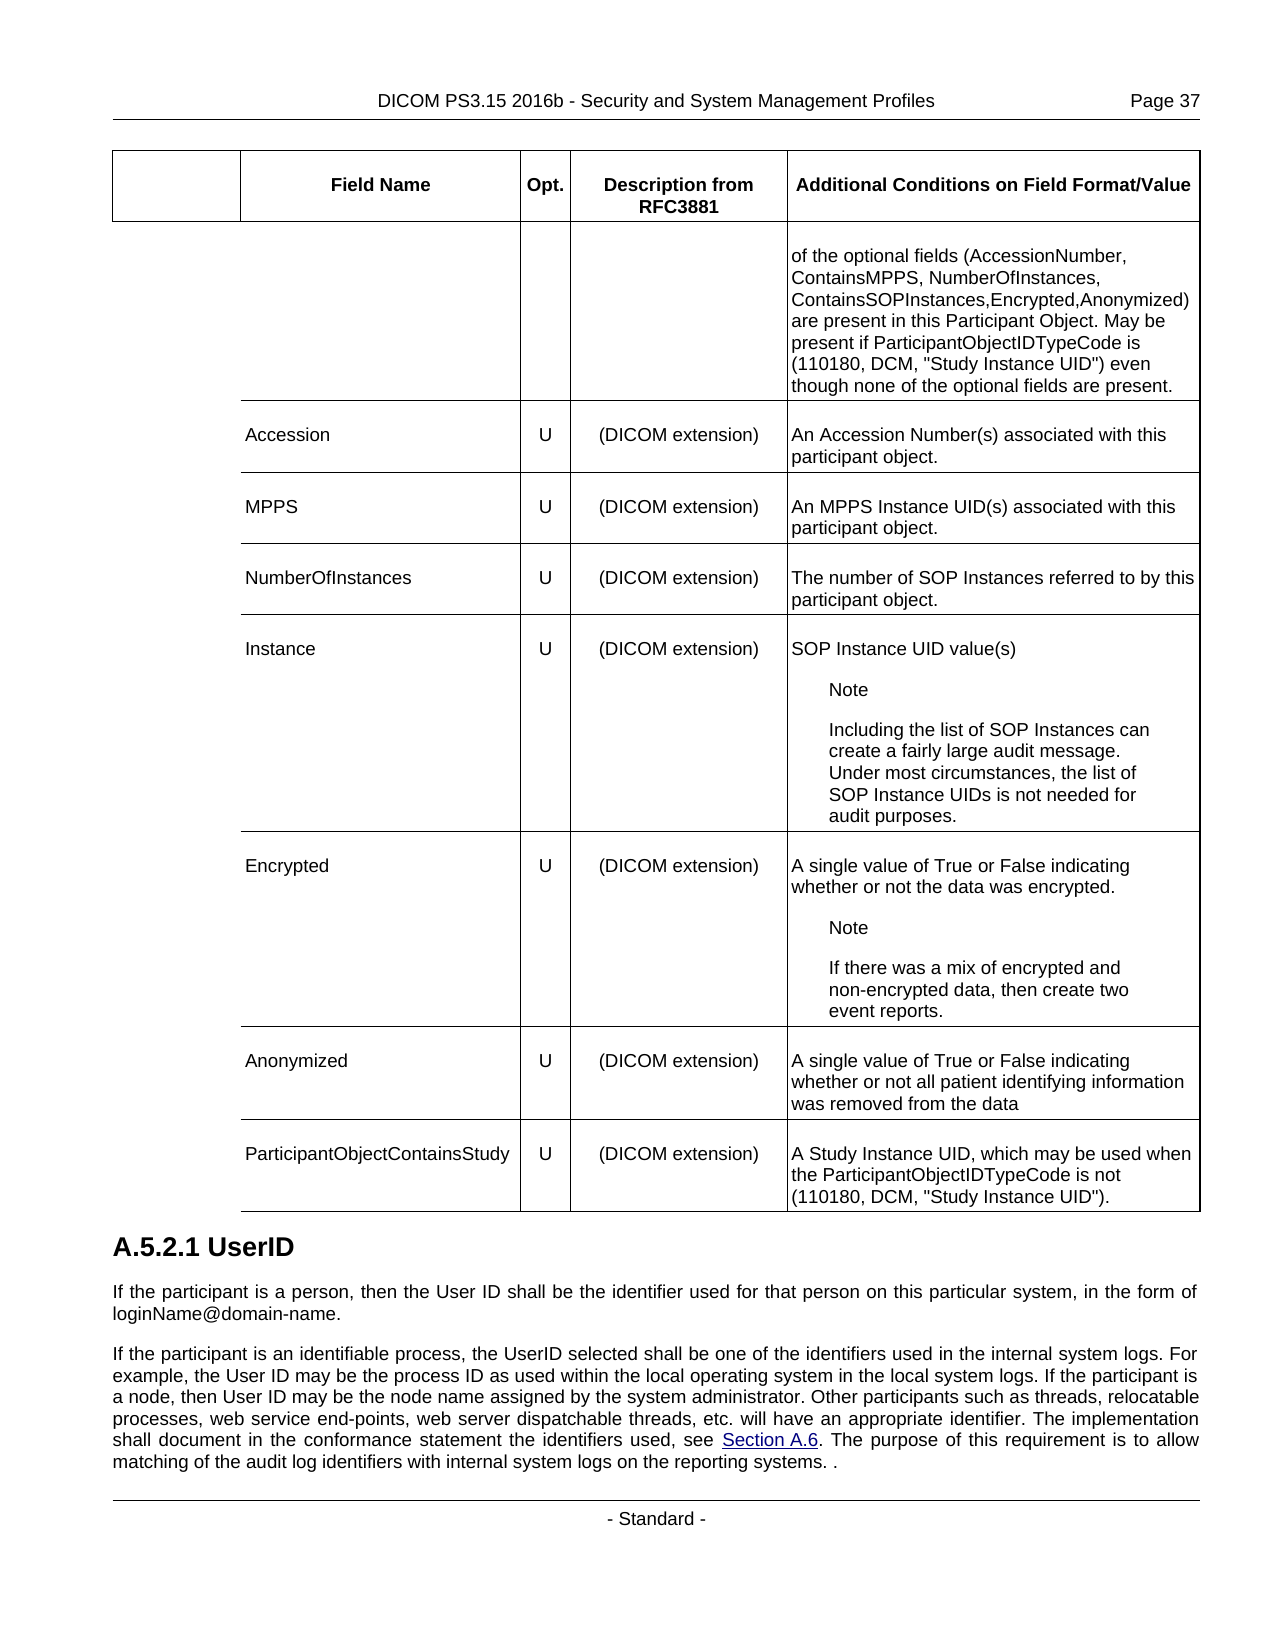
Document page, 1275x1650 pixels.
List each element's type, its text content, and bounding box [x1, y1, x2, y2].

table_cell (DICOM extension) [571, 544, 787, 614]
table_cell (DICOM extension) [571, 473, 787, 543]
table_cell [571, 222, 787, 400]
table_cell (DICOM extension) [571, 401, 787, 472]
table_cell Instance [241, 615, 520, 831]
table_cell Encrypted [241, 832, 520, 1026]
text If the participant is a person, then the User ID shall be the identifier used for that person on this particular system, in the form of loginName@domain-name. [112, 1281, 1200, 1324]
table_cell A single value of True or False indicating whether or not all patient identifying information was removed from the data [788, 1027, 1199, 1118]
table_cell (DICOM extension) [571, 1120, 787, 1211]
table_cell [241, 222, 520, 400]
table_cell SOP Instance UID value(s) Note Including the list of SOP Instances can create a fairly large audit message. Under most circumstances, the list of SOP Instance UIDs is not needed for audit purposes. [788, 615, 1199, 831]
table_cell U [521, 1120, 570, 1211]
table_header Description from RFC3881 [571, 151, 787, 221]
table_cell (DICOM extension) [571, 832, 787, 1026]
table_cell Accession [241, 401, 520, 472]
table_cell U [521, 544, 570, 614]
table_cell U [521, 1027, 570, 1118]
table_cell of the optional fields (AccessionNumber, ContainsMPPS, NumberOfInstances, ContainsSOPInstances,Encrypted,Anonymized) are present in this Participant Object. May be present if ParticipantObjectIDTypeCode is (110180, DCM, "Study Instance UID") even though none of the optional fields are present. [788, 222, 1199, 400]
table_cell The number of SOP Instances referred to by this participant object. [788, 544, 1199, 614]
table_header [113, 151, 240, 221]
table_header Field Name [241, 151, 520, 221]
table_cell A Study Instance UID, which may be used when the ParticipantObjectIDTypeCode is not (110180, DCM, "Study Instance UID"). [788, 1120, 1199, 1211]
table_cell U [521, 615, 570, 831]
table_cell Anonymized [241, 1027, 520, 1118]
table_cell [521, 222, 570, 400]
table_header Additional Conditions on Field Format/Value [788, 151, 1199, 221]
text A.5.2.1 UserID [112, 1231, 1200, 1262]
table_cell An Accession Number(s) associated with this participant object. [788, 401, 1199, 472]
table_cell (DICOM extension) [571, 615, 787, 831]
text If the participant is an identifiable process, the UserID selected shall be one of the identifiers used in the internal system logs. For example, the User ID may be the process ID as used within the local operating system in the local system logs. If the participant is a node, then User ID may be the node name assigned by the system administrator. Other participants such as threads, relocatable processes, web service end-points, web server dispatchable threads, etc. will have an appropriate identifier. The implementation shall document in the conformance statement the identifiers used, see Section A.6. The purpose of this requirement is to allow matching of the audit log identifiers with internal system logs on the reporting systems. . [112, 1343, 1200, 1472]
table_cell U [521, 832, 570, 1026]
table_cell An MPPS Instance UID(s) associated with this participant object. [788, 473, 1199, 543]
table_cell U [521, 473, 570, 543]
table_cell MPPS [241, 473, 520, 543]
table_cell (DICOM extension) [571, 1027, 787, 1118]
table_cell A single value of True or False indicating whether or not the data was encrypted. Note If there was a mix of encrypted and non-encrypted data, then create two event reports. [788, 832, 1199, 1026]
table_cell NumberOfInstances [241, 544, 520, 614]
table_cell U [521, 401, 570, 472]
table_cell ParticipantObjectContainsStudy [241, 1120, 520, 1211]
table_header Opt. [521, 151, 570, 221]
